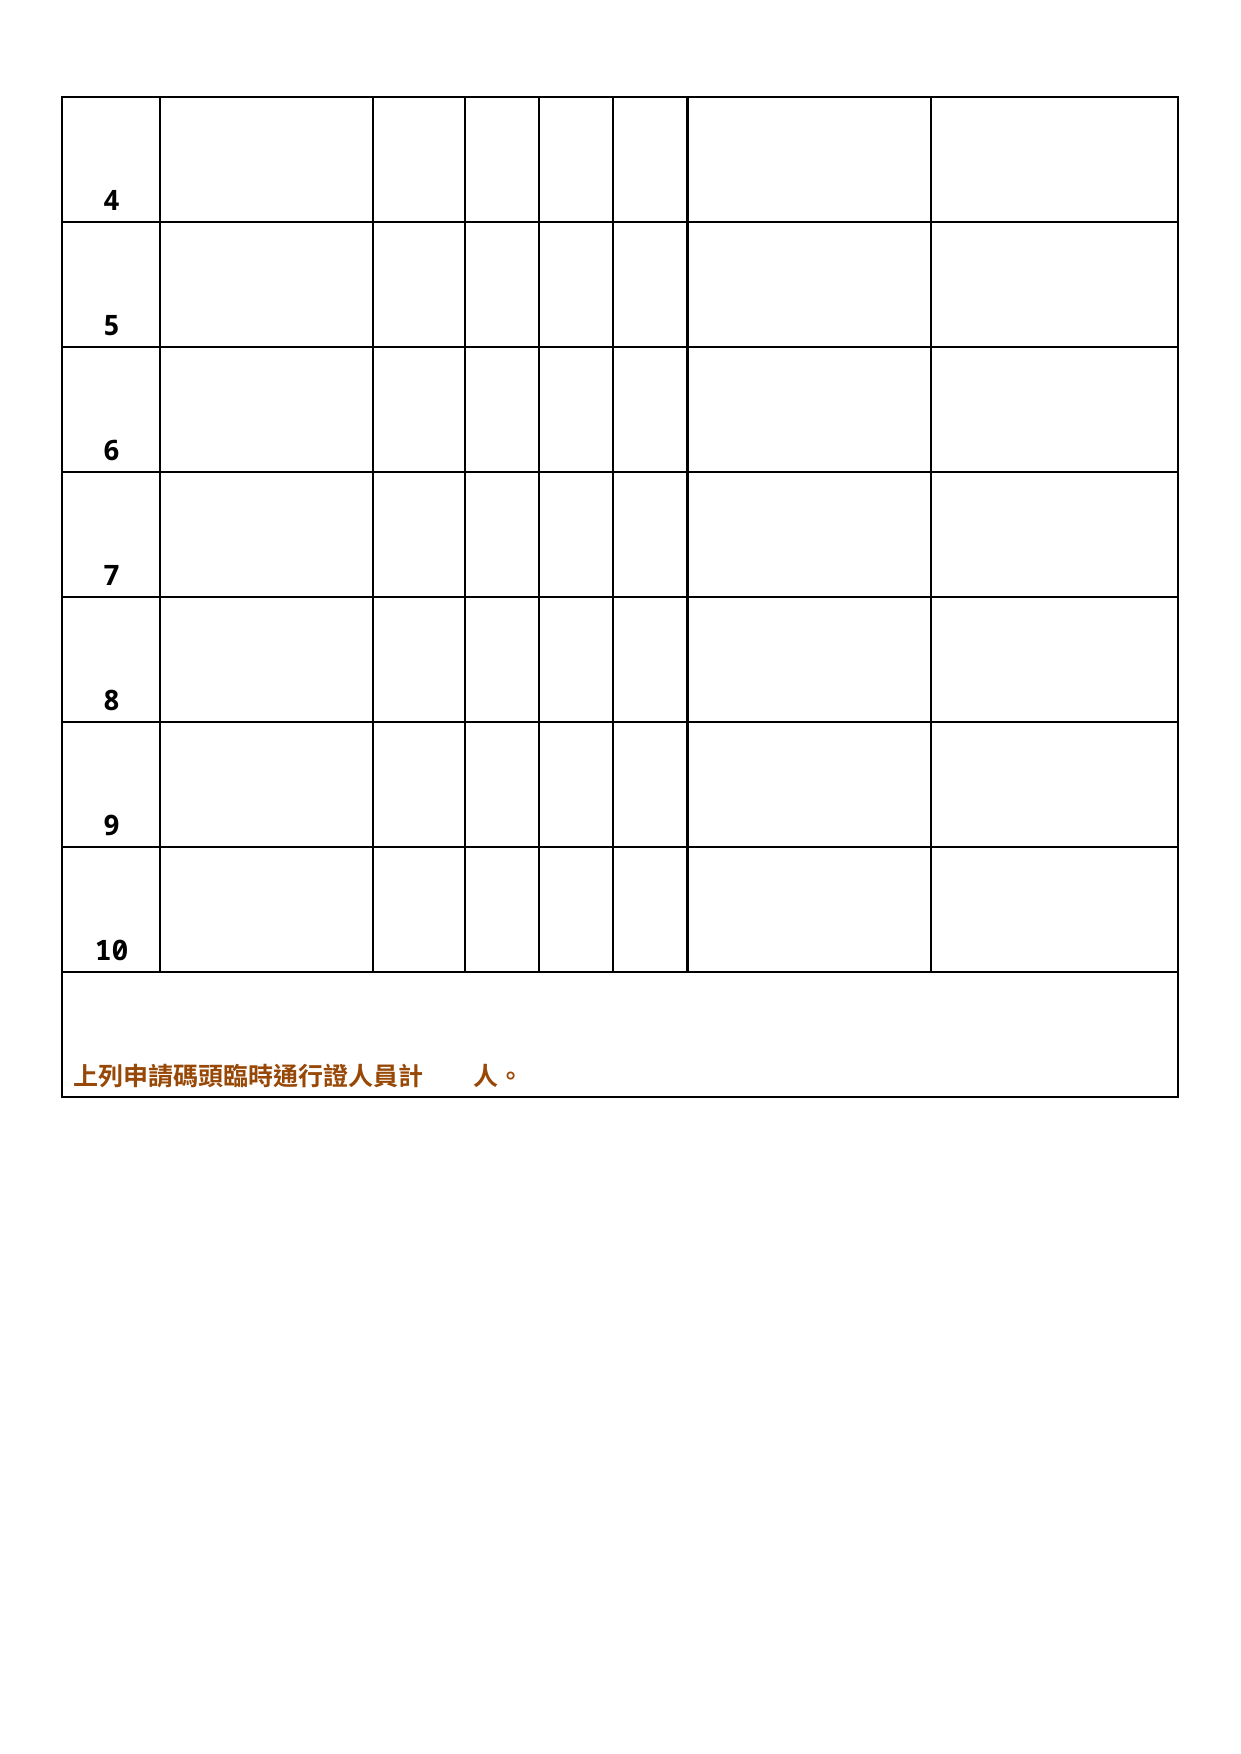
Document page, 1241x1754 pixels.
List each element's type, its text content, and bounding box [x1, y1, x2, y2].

table_cell 10 [63, 848, 159, 971]
table_cell [374, 473, 464, 596]
table_cell [540, 848, 612, 971]
table_cell 6 [63, 348, 159, 471]
table_cell [932, 473, 1177, 596]
table_cell [614, 223, 686, 346]
table_cell [614, 723, 686, 846]
table_cell [540, 598, 612, 721]
table_cell [466, 473, 538, 596]
table_cell [161, 98, 372, 221]
table_cell [540, 223, 612, 346]
table_cell [466, 848, 538, 971]
table_cell [689, 98, 930, 221]
table_cell [689, 723, 930, 846]
table_cell [161, 348, 372, 471]
table_cell [374, 98, 464, 221]
table_cell [466, 223, 538, 346]
table_cell [689, 848, 930, 971]
table_cell [466, 348, 538, 471]
table_cell [932, 98, 1177, 221]
table_cell [161, 473, 372, 596]
table_cell [161, 723, 372, 846]
table_cell [161, 223, 372, 346]
table_cell [932, 723, 1177, 846]
table_cell 8 [63, 598, 159, 721]
table_cell [466, 723, 538, 846]
table_cell [932, 223, 1177, 346]
table_cell [466, 598, 538, 721]
table_cell [540, 348, 612, 471]
table_cell [932, 598, 1177, 721]
table_cell [466, 98, 538, 221]
table_cell [689, 348, 930, 471]
table_cell [374, 848, 464, 971]
table_cell 9 [63, 723, 159, 846]
table_cell [689, 473, 930, 596]
table_cell [374, 598, 464, 721]
table_cell [689, 223, 930, 346]
table_cell [932, 848, 1177, 971]
table_cell [540, 473, 612, 596]
table_cell [689, 598, 930, 721]
table_cell [540, 723, 612, 846]
table_cell [614, 348, 686, 471]
table_cell 7 [63, 473, 159, 596]
table_cell [374, 348, 464, 471]
table_cell [161, 598, 372, 721]
table_cell [614, 848, 686, 971]
table_cell [161, 848, 372, 971]
table_cell [374, 223, 464, 346]
table_cell [374, 723, 464, 846]
table_cell 上列申請碼頭臨時通行證人員計 人。 [63, 973, 1177, 1096]
table_cell [614, 473, 686, 596]
table_cell [932, 348, 1177, 471]
table_cell 4 [63, 98, 159, 221]
table_cell [614, 98, 686, 221]
table_cell 5 [63, 223, 159, 346]
table_cell [614, 598, 686, 721]
table_cell [540, 98, 612, 221]
